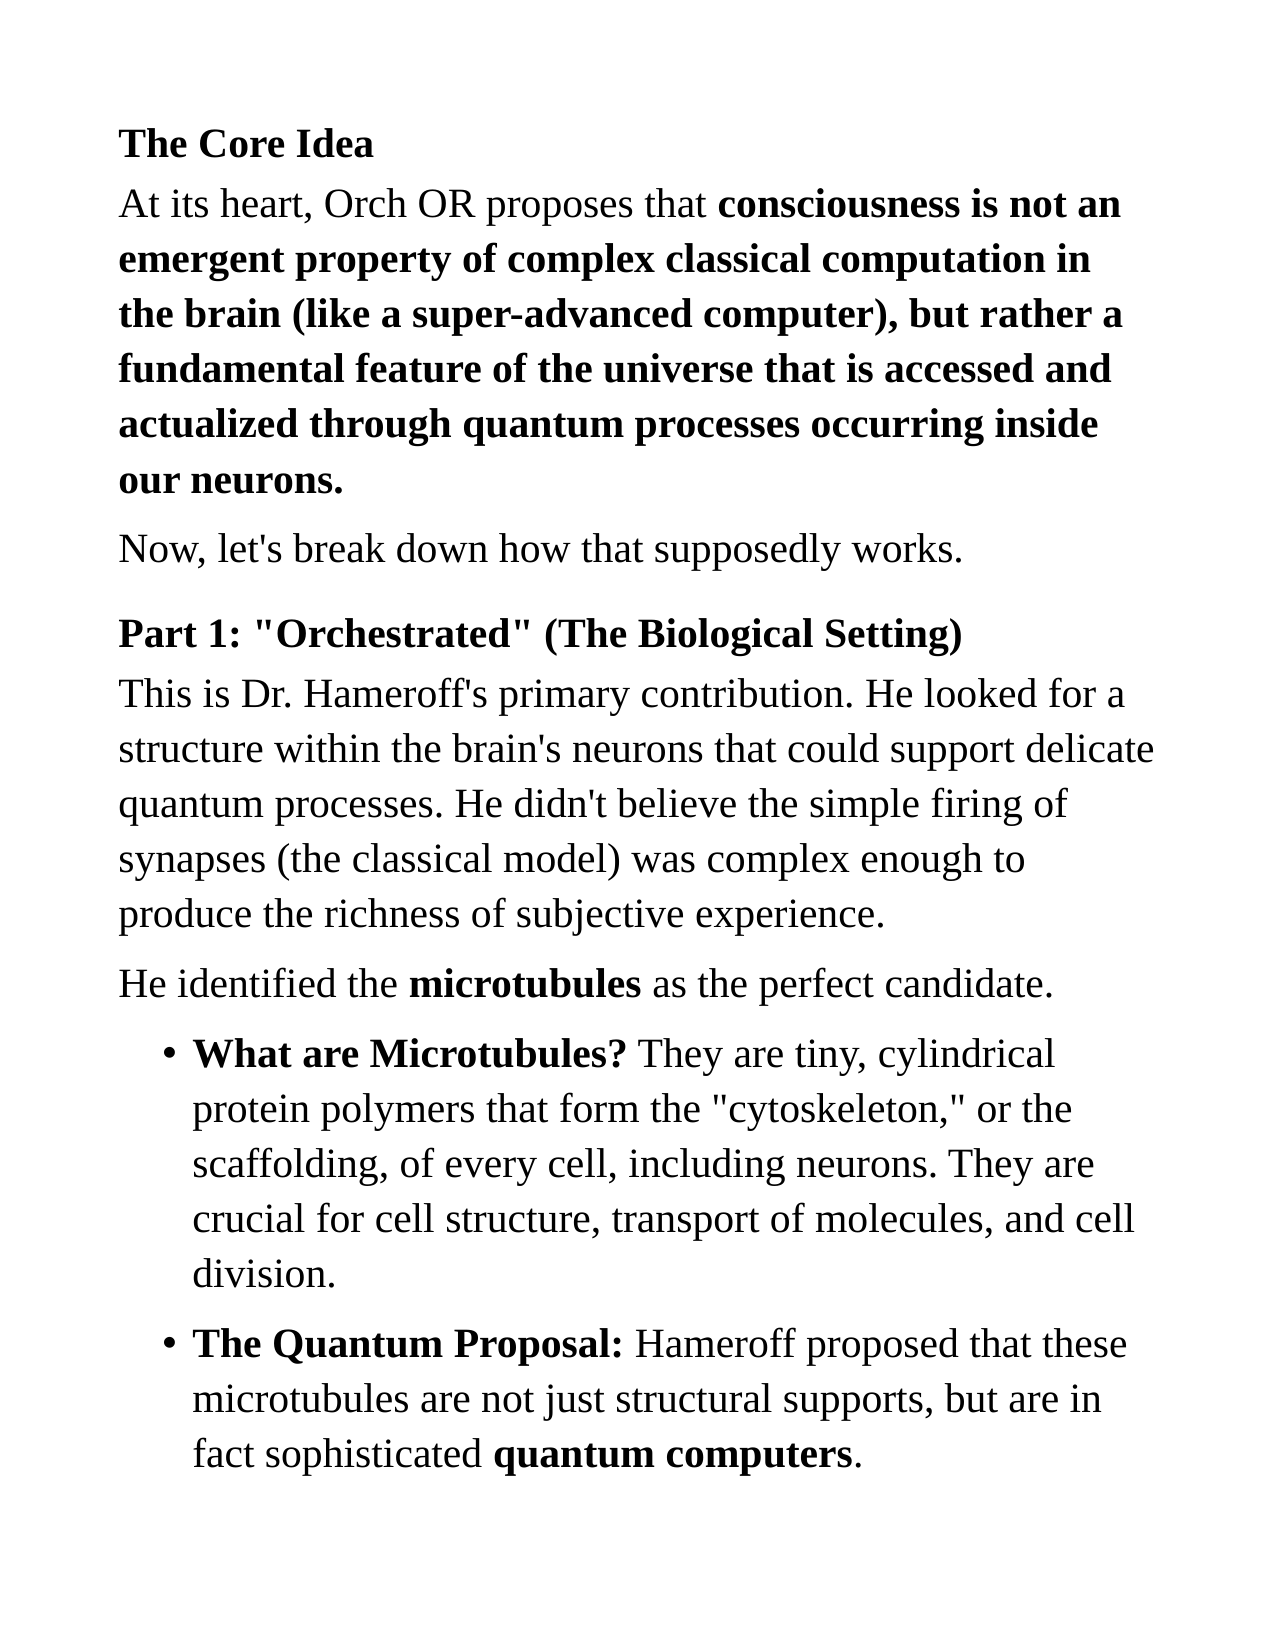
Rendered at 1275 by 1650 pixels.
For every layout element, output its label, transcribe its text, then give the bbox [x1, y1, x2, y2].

text At its heart, Orch OR proposes that consciousness is not an emergent property of complex classical computation in the brain (like a super-advanced computer), but rather a fundamental feature of the universe that is accessed and actualized through quantum processes occurring inside our neurons. [118, 178, 1157, 502]
list The Quantum Proposal: Hameroff proposed that these microtubules are not just structural supports, but are in fact sophisticated quantum computers. [162, 1318, 1157, 1477]
subtitle Part 1: "Orchestrated" (The Biological Setting) [118, 608, 1157, 656]
text He identified the microtubules as the perfect candidate. [118, 958, 1157, 1006]
text This is Dr. Hameroff's primary contribution. He looked for a structure within the brain's neurons that could support delicate quantum processes. He didn't believe the simple firing of synapses (the classical model) was complex enough to produce the richness of subjective experience. [118, 668, 1157, 937]
text Now, let's break down how that supposedly works. [118, 524, 1157, 572]
subtitle The Core Idea [118, 118, 1157, 166]
list What are Microtubules? They are tiny, cylindrical protein polymers that form the "cytoskeleton," or the scaffolding, of every cell, including neurons. They are crucial for cell structure, transport of molecules, and cell division. [162, 1028, 1157, 1297]
